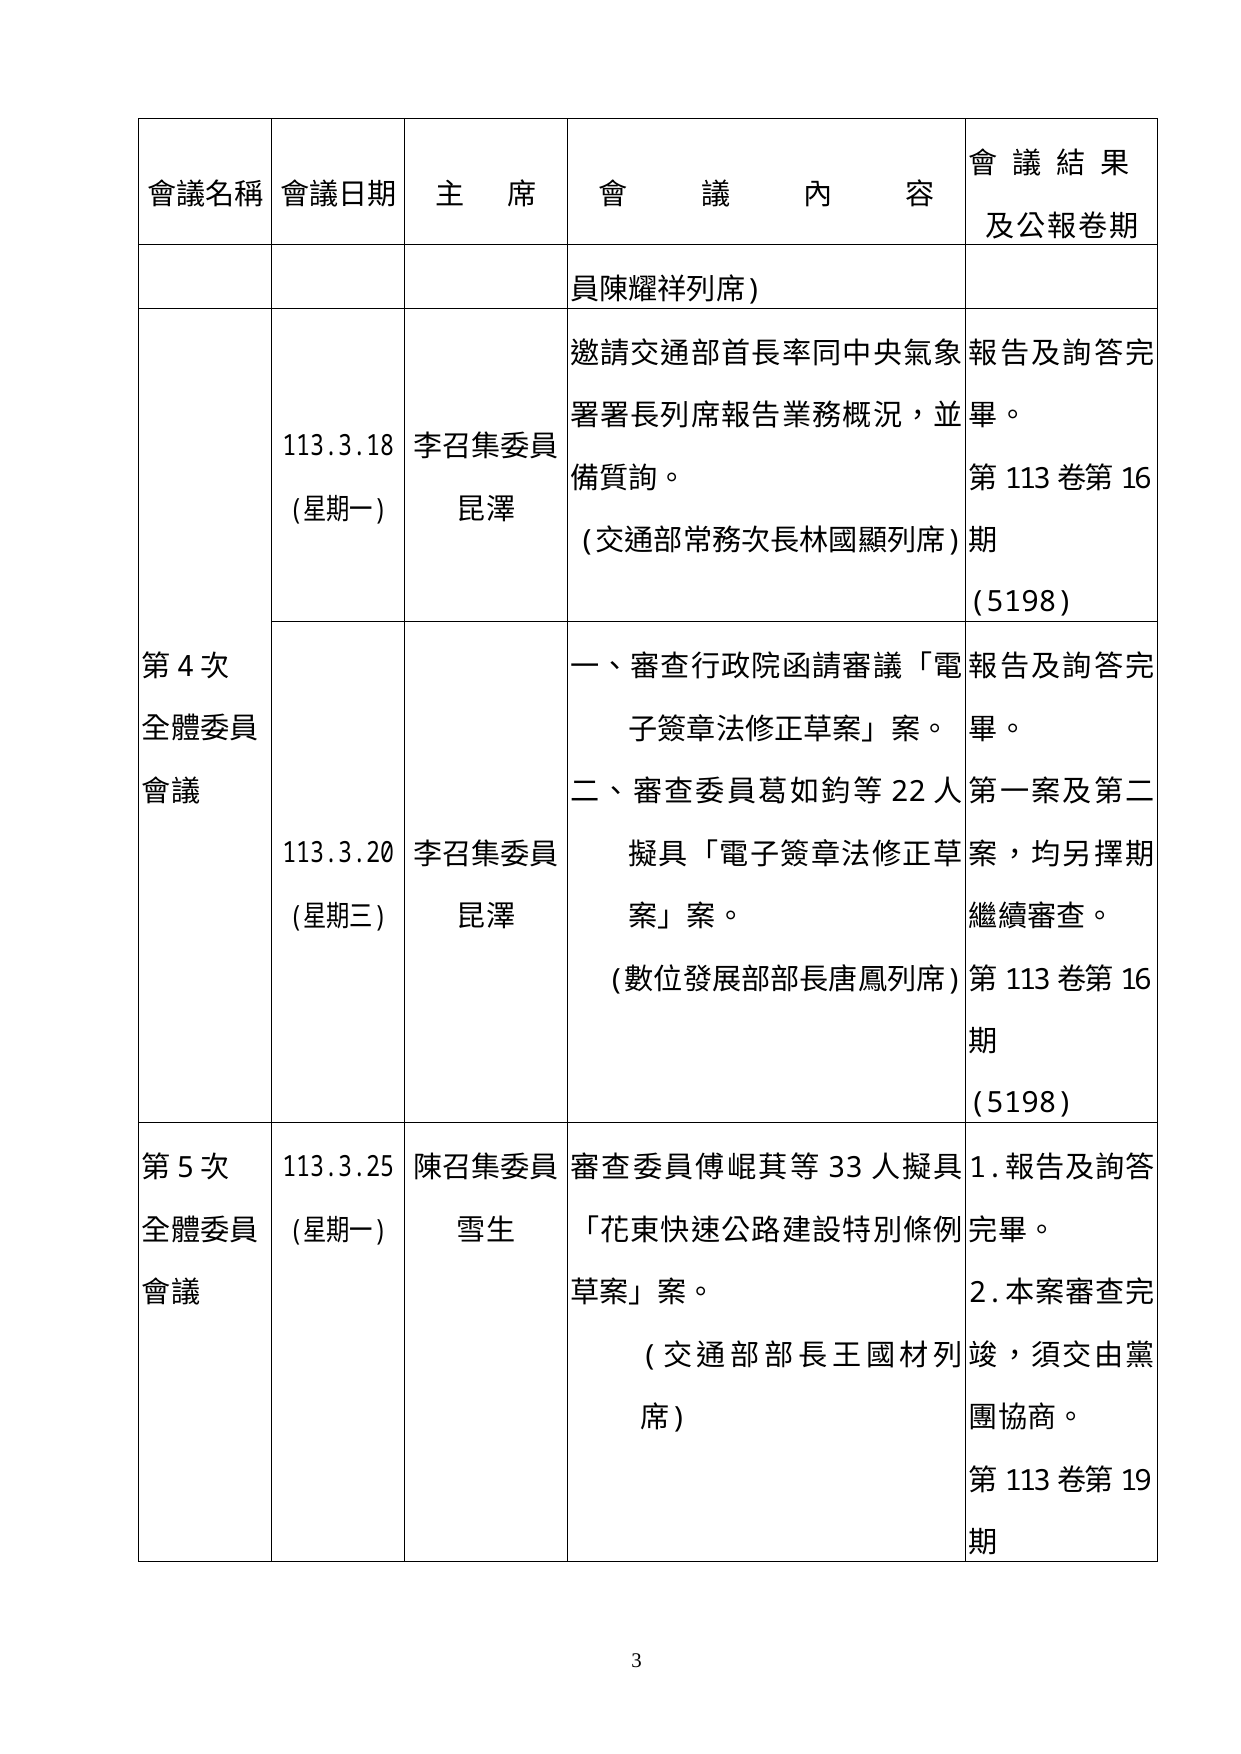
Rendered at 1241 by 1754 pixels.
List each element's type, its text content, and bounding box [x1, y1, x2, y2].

table_cell [405, 245, 567, 308]
table_cell 113.3.18 (星期一) [272, 309, 404, 621]
table_cell [966, 245, 1157, 308]
table_cell 李召集委員昆澤 [405, 622, 567, 1122]
table_cell [139, 245, 271, 308]
table_cell [272, 245, 404, 308]
table_cell 113.3.25 (星期一) [272, 1123, 404, 1561]
table_header 會 議 結 果 及公報卷期 [966, 119, 1157, 244]
table_cell 報告及詢答完畢。 第113卷第16期 (5198) [966, 309, 1157, 621]
table_cell 員陳耀祥列席) [568, 245, 965, 308]
table_cell 陳召集委員雪生 [405, 1123, 567, 1561]
table_cell 邀請交通部首長率同中央氣象署署長列席報告業務概況，並備質詢。 (交通部常務次長林國顯列席) [568, 309, 965, 621]
table_cell 第4次 全體委員 會議 [139, 309, 271, 1122]
table_header 會議名稱 [139, 119, 271, 244]
table_cell 113.3.20 (星期三) [272, 622, 404, 1122]
table_cell 第5次 全體委員 會議 [139, 1123, 271, 1561]
table_header 會議日期 [272, 119, 404, 244]
table_header 主 席 [405, 119, 567, 244]
table_cell 審查委員傅崐萁等33人擬具「花東快速公路建設特別條例草案」案。 (交通部部長王國材列席) [568, 1123, 965, 1561]
table_cell 一、審查行政院函請審議「電子簽章法修正草案」案。 二、審查委員葛如鈞等22人擬具「電子簽章法修正草案」案。 (數位發展部部長唐鳳列席) [568, 622, 965, 1122]
table_cell 報告及詢答完畢。 第一案及第二案，均另擇期繼續審查。 第113卷第16期 (5198) [966, 622, 1157, 1122]
table_cell 李召集委員昆澤 [405, 309, 567, 621]
table_cell 1.報告及詢答完畢。 2.本案審查完竣，須交由黨團協商。 第113卷第19期 [966, 1123, 1157, 1561]
table_header 會 議 內 容 [568, 119, 965, 244]
